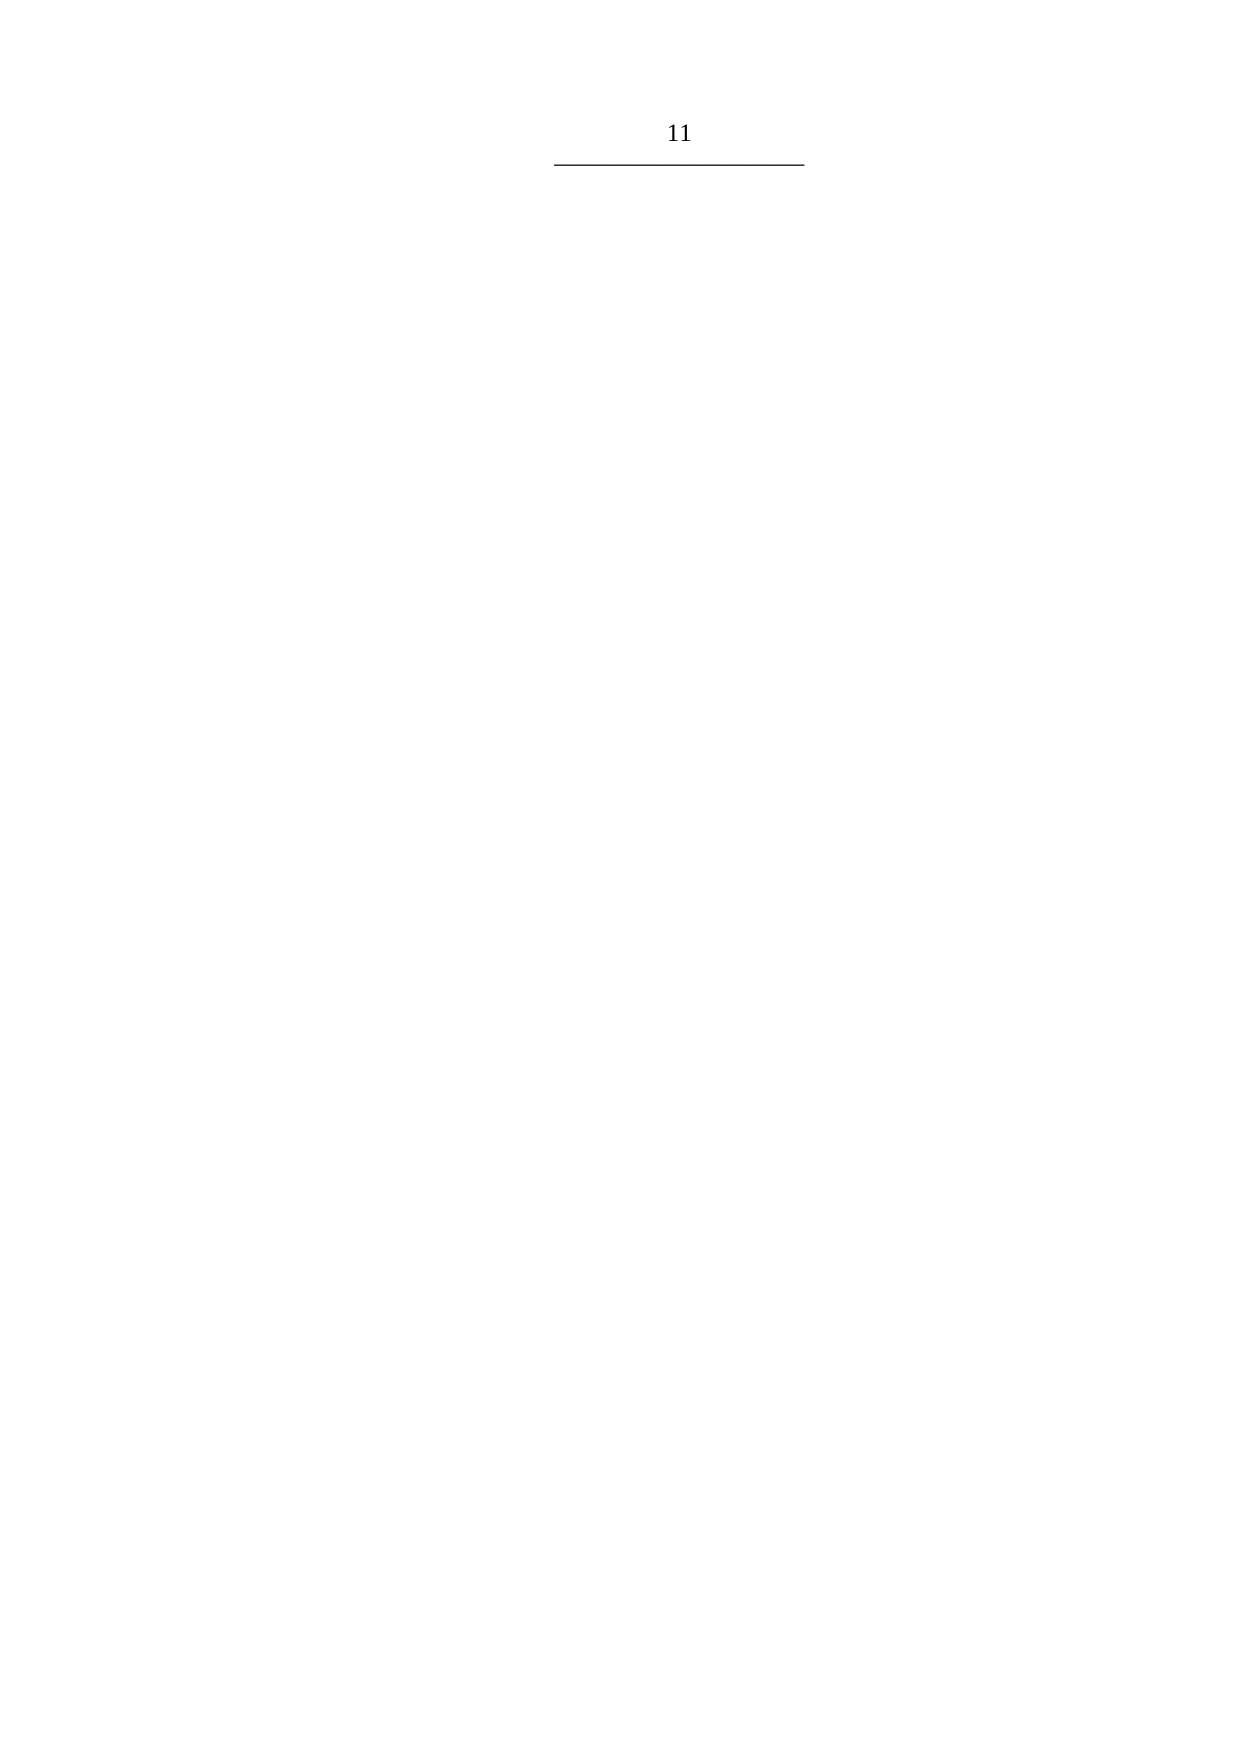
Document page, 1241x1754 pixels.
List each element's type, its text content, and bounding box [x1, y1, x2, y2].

text –––––––––––––––––––– [177, 148, 1181, 176]
